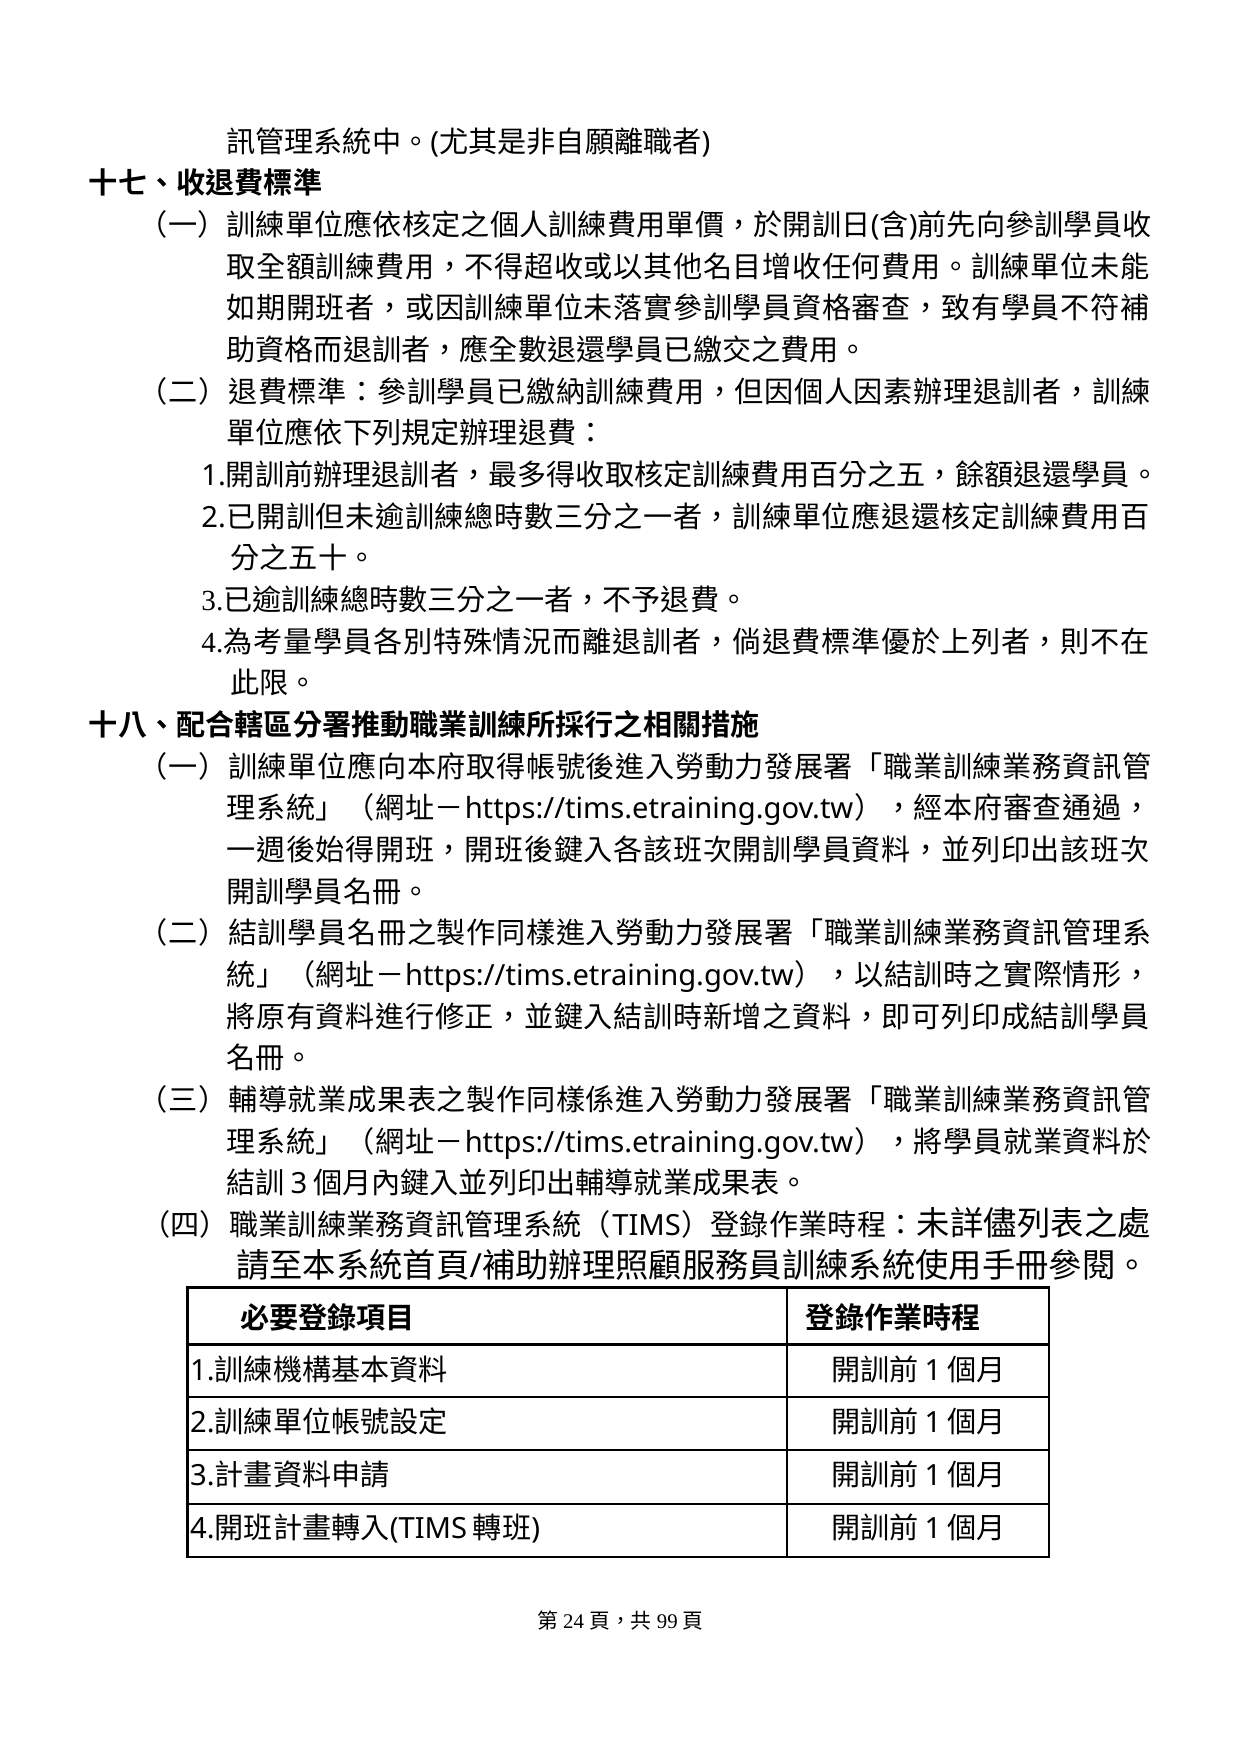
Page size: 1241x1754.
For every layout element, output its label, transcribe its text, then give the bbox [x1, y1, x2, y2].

table_header 必要登錄項目 [189, 1289, 786, 1343]
text （二）退費標準：參訓學員已繳納訓練費用，但因個人因素辦理退訓者，訓練單位應依下列規定辦理退費： [139, 369, 1152, 452]
table_cell 4.開班計畫轉入(TIMS轉班) [189, 1505, 786, 1556]
text （二）結訓學員名冊之製作同樣進入勞動力發展署「職業訓練業務資訊管理系統」（網址－https://tims.etraining.gov.tw），以結訓時之實際情形，將原有資料進行修正，並鍵入結訓時新增之資料，即可列印成結訓學員名冊。 [139, 911, 1152, 1077]
subtitle 十八、配合轄區分署推動職業訓練所採行之相關措施 [89, 702, 1152, 744]
text （三）輔導就業成果表之製作同樣係進入勞動力發展署「職業訓練業務資訊管理系統」（網址－https://tims.etraining.gov.tw），將學員就業資料於結訓3個月內鍵入並列印出輔導就業成果表。 [139, 1077, 1152, 1202]
subtitle 十七、收退費標準 [89, 161, 1152, 202]
text （一）訓練單位應向本府取得帳號後進入勞動力發展署「職業訓練業務資訊管理系統」（網址－https://tims.etraining.gov.tw），經本府審查通過，一週後始得開班，開班後鍵入各該班次開訓學員資料，並列印出該班次開訓學員名冊。 [139, 744, 1152, 911]
table_cell 2.訓練單位帳號設定 [189, 1398, 786, 1449]
text （四）職業訓練業務資訊管理系統（TIMS）登錄作業時程：未詳儘列表之處請至本系統首頁/補助辦理照顧服務員訓練系統使用手冊參閱。 [141, 1202, 1152, 1286]
text 3.已逾訓練總時數三分之一者，不予退費。 [201, 577, 1152, 619]
text 訊管理系統中。(尤其是非自願離職者) [168, 119, 1152, 161]
text 4.為考量學員各別特殊情況而離退訓者，倘退費標準優於上列者，則不在此限。 [201, 619, 1152, 702]
text 1.開訓前辦理退訓者，最多得收取核定訓練費用百分之五，餘額退還學員。 [201, 452, 1152, 494]
table_cell 3.計畫資料申請 [189, 1451, 786, 1502]
table_header 登錄作業時程 [788, 1289, 1048, 1343]
table_cell 開訓前1個月 [788, 1398, 1048, 1449]
table_cell 開訓前1個月 [788, 1346, 1048, 1396]
table_cell 1.訓練機構基本資料 [189, 1346, 786, 1396]
text （一）訓練單位應依核定之個人訓練費用單價，於開訓日(含)前先向參訓學員收取全額訓練費用，不得超收或以其他名目增收任何費用。訓練單位未能如期開班者，或因訓練單位未落實參訓學員資格審查，致有學員不符補助資格而退訓者，應全數退還學員已繳交之費用。 [139, 202, 1152, 369]
text 2.已開訓但未逾訓練總時數三分之一者，訓練單位應退還核定訓練費用百分之五十。 [201, 494, 1152, 577]
table_cell 開訓前1個月 [788, 1451, 1048, 1502]
table_cell 開訓前1個月 [788, 1505, 1048, 1556]
